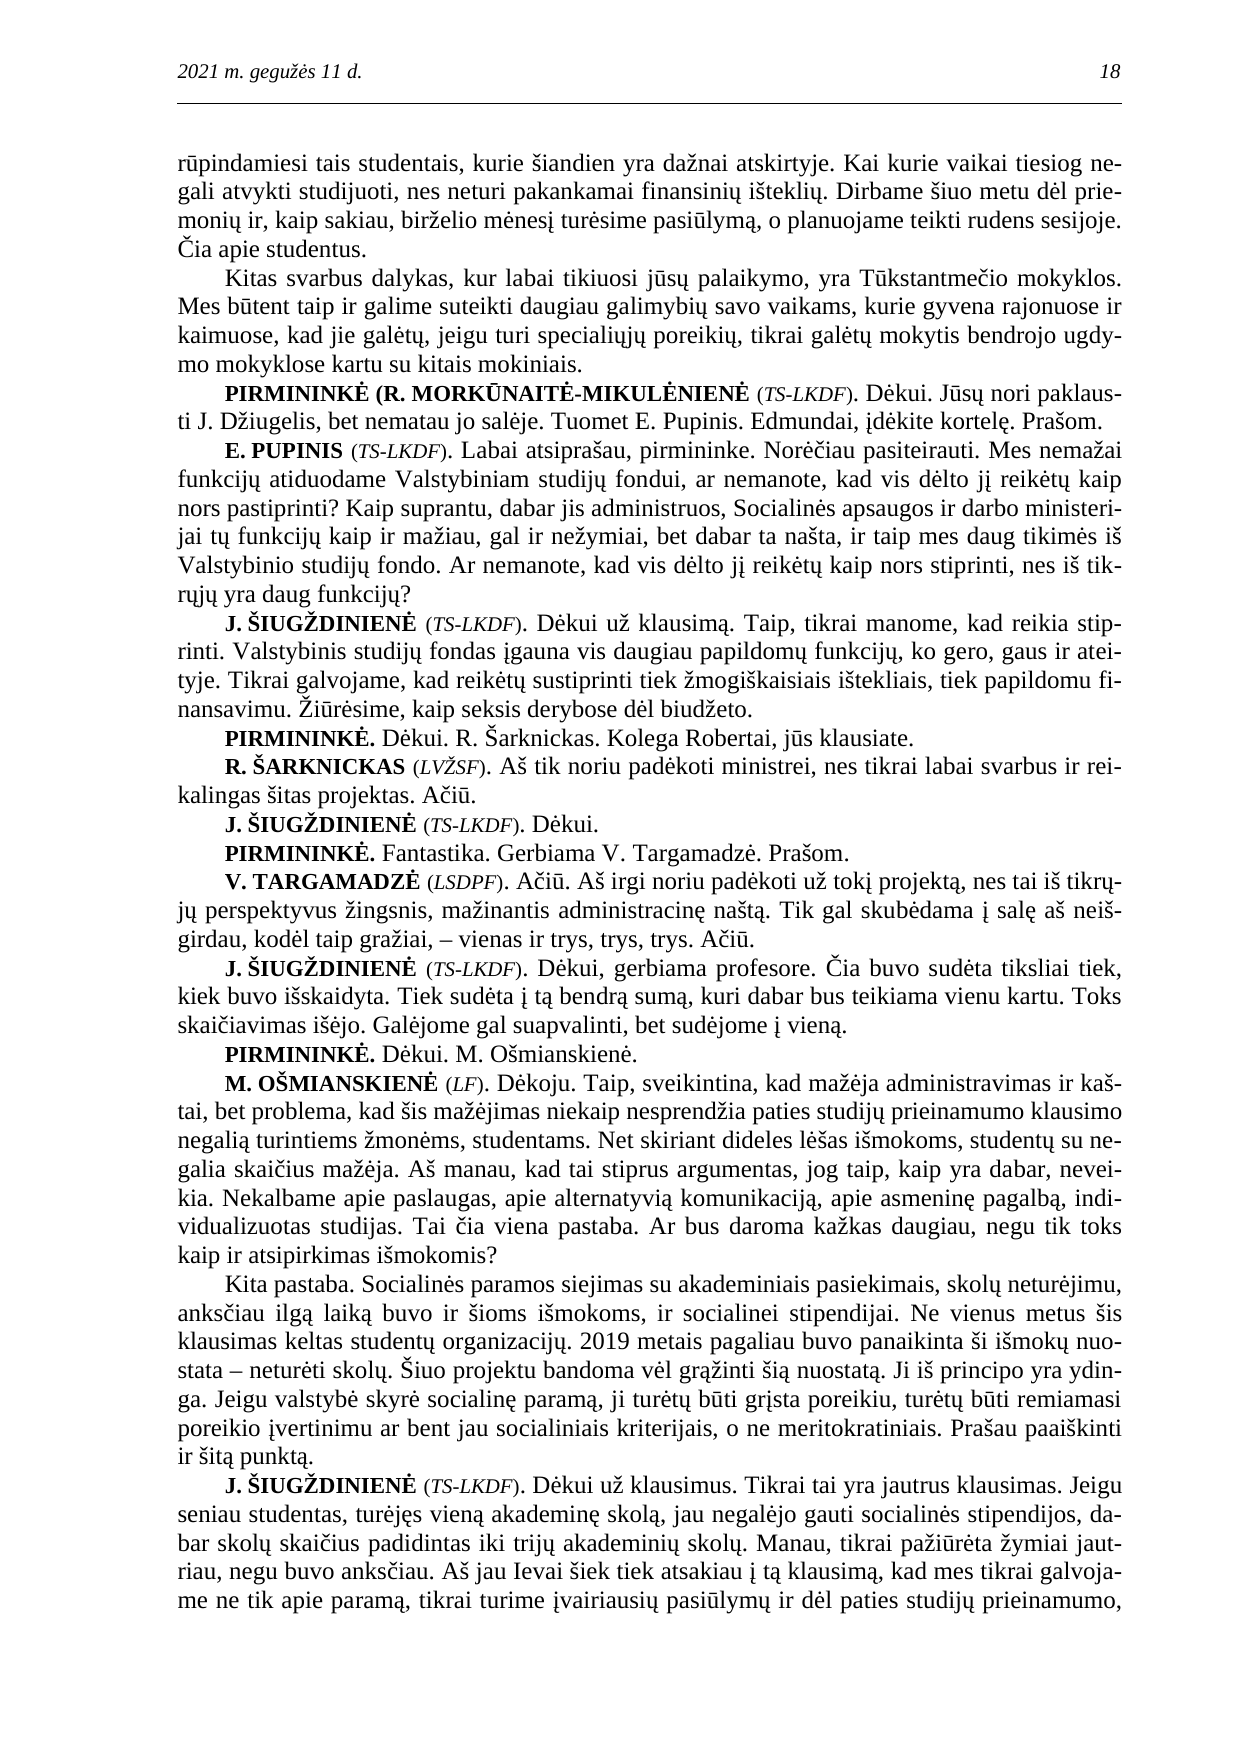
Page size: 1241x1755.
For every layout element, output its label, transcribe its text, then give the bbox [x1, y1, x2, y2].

text E. PUPINIS (TS-LKDF). La­bai at­si­pra­šau, pir­mi­nin­ke. No­rė­čiau pa­si­tei­rau­ti. Mes ne­ma­žai funk­ci­jų ati­duo­da­me Vals­ty­bi­niam stu­di­jų fon­dui, ar ne­ma­no­te, kad vis dėl­to jį rei­kė­tų kaip nors pa­stip­rin­ti? Kaip su­pran­tu, da­bar jis ad­mi­nist­ruos, So­cia­li­nės ap­sau­gos ir dar­bo mi­nis­te­ri­jai tų funk­ci­jų kaip ir ma­žiau, gal ir ne­žy­miai, bet da­bar ta naš­ta, ir taip mes daug ti­ki­mės iš Vals­ty­bi­nio stu­di­jų fon­do. Ar ne­ma­no­te, kad vis dėl­to jį rei­kė­tų kaip nors stip­rin­ti, nes iš tik­rų­jų yra daug funk­ci­jų? [177, 435, 1122, 608]
text Ki­ta pa­sta­ba. So­cia­li­nės pa­ra­mos sie­ji­mas su aka­de­mi­niais pa­sie­ki­mais, sko­lų ne­tu­rė­ji­mu, anks­čiau il­gą lai­ką bu­vo ir šioms iš­mo­koms, ir so­cia­li­nei sti­pen­di­jai. Ne vie­nus me­tus šis klau­si­mas kel­tas stu­den­tų or­ga­ni­za­ci­jų. 2019 me­tais pa­ga­liau bu­vo pa­nai­kin­ta ši iš­mo­kų nuo­sta­ta – ne­tu­rė­ti sko­lų. Šiuo pro­jek­tu ban­do­ma vėl grą­žin­ti šią nuo­sta­tą. Ji iš prin­ci­po yra ydin­ga. Jei­gu vals­ty­bė sky­rė so­cia­li­nę pa­ra­mą, ji tu­rė­tų bū­ti grįs­ta po­rei­kiu, tu­rė­tų bū­ti re­mia­ma­si po­rei­kio įver­ti­ni­mu ar bent jau so­cia­li­niais kri­te­ri­jais, o ne me­ri­tok­ra­ti­niais. Pra­šau pa­aiš­kin­ti ir ši­tą punk­tą. [177, 1269, 1122, 1470]
text J. ŠIUGŽDINIENĖ (TS-LKDF). Dė­kui už klau­si­mą. Taip, tik­rai ma­no­me, kad rei­kia stip­rin­ti. Vals­ty­bi­nis stu­di­jų fon­das įgau­na vis dau­giau pa­pil­do­mų funk­ci­jų, ko ge­ro, gaus ir at­ei­ty­je. Tik­rai gal­vo­ja­me, kad rei­kė­tų su­stip­rin­ti tiek žmo­giš­kai­siais iš­tek­liais, tiek pa­pil­do­mu fi­nan­sa­vi­mu. Žiū­rė­si­me, kaip sek­sis de­ry­bo­se dėl biu­dže­to. [177, 608, 1122, 723]
text PIRMININKĖ. Dė­kui. M. Oš­mians­kie­nė. [177, 1039, 1122, 1068]
text PIRMININKĖ. Fan­tas­ti­ka. Ger­bia­ma V. Tar­ga­ma­dzė. Pra­šom. [177, 838, 1122, 866]
text J. ŠIUGŽDINIENĖ (TS-LKDF). Dė­kui. [177, 809, 1122, 838]
text J. ŠIUGŽDINIENĖ (TS-LKDF). Dė­kui už klau­si­mus. Tik­rai tai yra jaut­rus klau­si­mas. Jei­gu se­niau stu­den­tas, tu­rė­jęs vie­ną aka­de­mi­nę sko­lą, jau ne­ga­lė­jo gau­ti so­cia­li­nės sti­pen­di­jos, da­bar sko­lų skai­čius pa­di­din­tas iki tri­jų aka­de­mi­nių sko­lų. Ma­nau, tik­rai pa­žiū­rė­ta žy­miai jaut­riau, ne­gu bu­vo anks­čiau. Aš jau Ie­vai šiek tiek at­sa­kiau į tą klau­si­mą, kad mes tik­rai gal­vo­ja­me ne tik apie pa­ra­mą, tik­rai tu­ri­me įvai­riau­sių pa­siū­ly­mų ir dėl pa­ties stu­di­jų pri­ei­na­mu­mo, [177, 1470, 1122, 1614]
text R. ŠARKNICKAS (LVŽSF). Aš tik no­riu pa­dė­ko­ti mi­nist­rei, nes tik­rai la­bai svar­bus ir rei­ka­lin­gas ši­tas pro­jek­tas. Ačiū. [177, 751, 1122, 809]
text PIRMININKĖ. Dė­kui. R. Šar­knic­kas. Ko­le­ga Ro­ber­tai, jūs klau­sia­te. [177, 723, 1122, 751]
text V. TARGAMADZĖ (LSDPF). Ačiū. Aš ir­gi no­riu pa­dė­ko­ti už to­kį pro­jek­tą, nes tai iš tik­rų­jų per­spek­ty­vus žings­nis, ma­ži­nan­tis ad­mi­nist­ra­ci­nę naš­tą. Tik gal sku­bė­da­ma į sa­lę aš ne­iš­gir­dau, ko­dėl taip gra­žiai, – vie­nas ir trys, trys, trys. Ačiū. [177, 866, 1122, 953]
text rū­pin­da­mie­si tais stu­den­tais, ku­rie šian­dien yra daž­nai at­skir­ty­je. Kai ku­rie vai­kai tie­siog ne­ga­li at­vyk­ti stu­di­juo­ti, nes ne­tu­ri pa­kan­ka­mai fi­nan­si­nių iš­tek­lių. Dir­ba­me šiuo me­tu dėl prie­mo­nių ir, kaip sa­kiau, bir­že­lio mė­ne­sį tu­rė­si­me pa­siū­ly­mą, o pla­nuo­ja­me teik­ti ru­dens se­si­jo­je. Čia apie stu­den­tus. [177, 148, 1122, 263]
text Ki­tas svar­bus da­ly­kas, kur la­bai ti­kiuo­si jū­sų pa­lai­ky­mo, yra Tūks­tant­me­čio mo­kyk­los. Mes bū­tent taip ir ga­li­me su­teik­ti dau­giau ga­li­my­bių sa­vo vai­kams, ku­rie gy­ve­na ra­jo­nuo­se ir kai­muo­se, kad jie ga­lė­tų, jei­gu tu­ri spe­cia­lių­jų po­rei­kių, tik­rai ga­lė­tų mo­ky­tis ben­dro­jo ug­dy­mo mo­kyk­lo­se kar­tu su ki­tais mo­ki­niais. [177, 263, 1122, 378]
text M. OŠMIANSKIENĖ (LF). Dė­ko­ju. Taip, svei­kin­ti­na, kad ma­žė­ja ad­mi­nist­ra­vi­mas ir kaš­tai, bet pro­ble­ma, kad šis ma­žė­ji­mas nie­kaip ne­spren­džia pa­ties stu­di­jų pri­ei­na­mu­mo klau­si­mo ne­ga­lią tu­rin­tiems žmo­nėms, stu­den­tams. Net ski­riant di­de­les lė­šas iš­mo­koms, stu­den­tų su ne­ga­lia skai­čius ma­žė­ja. Aš ma­nau, kad tai stip­rus ar­gu­men­tas, jog taip, kaip yra da­bar, ne­vei­kia. Ne­kal­ba­me apie pa­slau­gas, apie al­ter­na­ty­vią ko­mu­ni­ka­ci­ją, apie as­me­ni­nę pa­gal­bą, in­di­vi­du­a­li­zuo­tas stu­di­jas. Tai čia vie­na pa­sta­ba. Ar bus da­ro­ma kaž­kas dau­giau, ne­gu tik toks kaip ir at­si­pir­ki­mas iš­mo­ko­mis? [177, 1068, 1122, 1269]
text J. ŠIUGŽDINIENĖ (TS-LKDF). Dė­kui, ger­bia­ma pro­fe­so­re. Čia bu­vo su­dė­ta tiks­liai tiek, kiek bu­vo iš­skai­dy­ta. Tiek su­dė­ta į tą ben­drą su­mą, ku­ri da­bar bus tei­kia­ma vie­nu kar­tu. Toks skai­čia­vi­mas iš­ėjo. Ga­lė­jo­me gal su­ap­va­lin­ti, bet su­dė­jo­me į vie­ną. [177, 953, 1122, 1039]
text PIRMININKĖ (R. MORKŪNAITĖ-MIKULĖNIENĖ (TS-LKDF). Dė­kui. Jū­sų no­ri pa­klaus­ti J. Džiu­ge­lis, bet ne­ma­tau jo sa­lė­je. Tuo­met E. Pu­pi­nis. Ed­mun­dai, įdė­ki­te kor­te­lę. Pra­šom. [177, 378, 1122, 435]
